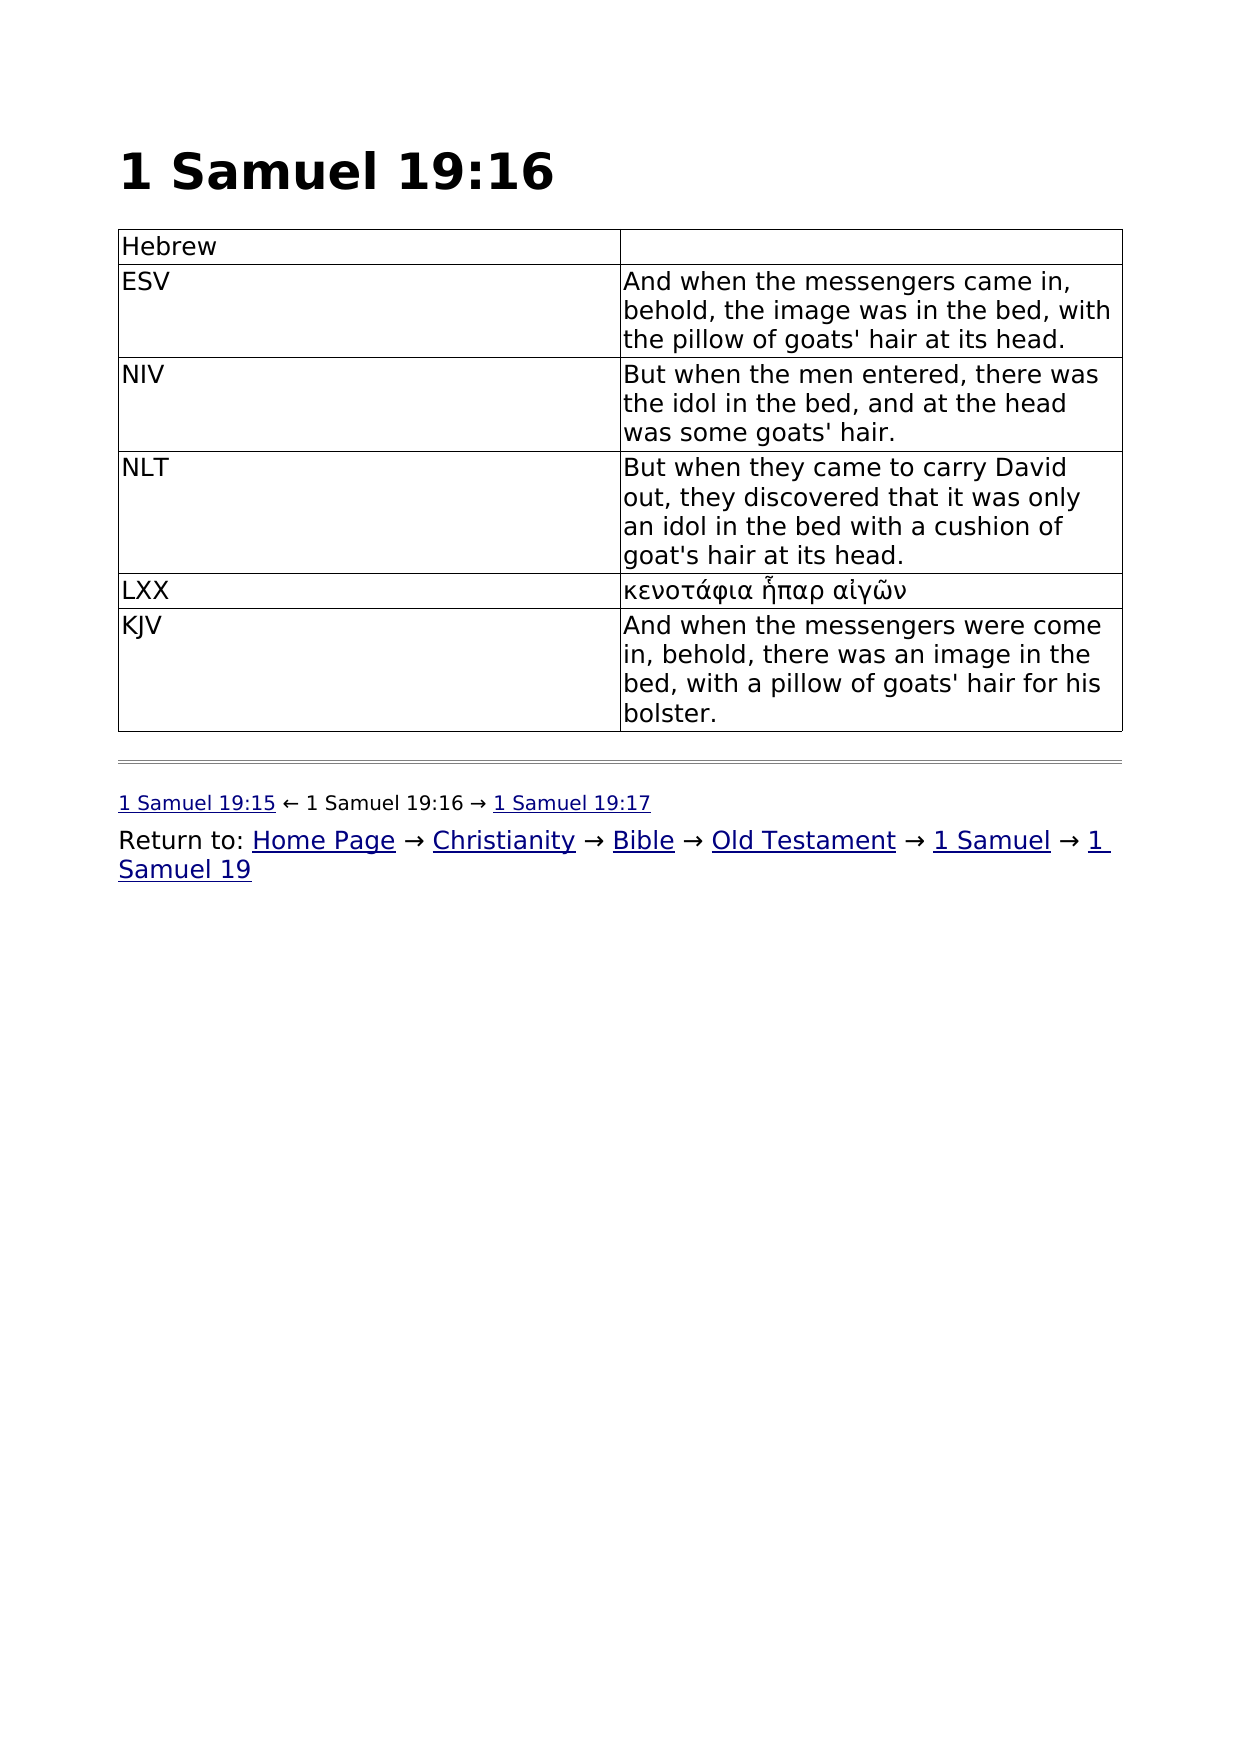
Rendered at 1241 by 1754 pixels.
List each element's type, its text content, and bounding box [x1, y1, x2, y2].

table_cell NLT [119, 452, 620, 573]
table_cell But when the men entered, there was the idol in the bed, and at the head was some goats' hair. [621, 358, 1122, 451]
table_header [621, 230, 1122, 264]
table_cell But when they came to carry David out, they discovered that it was only an idol in the bed with a cushion of goat's hair at its head. [621, 452, 1122, 573]
table_cell KJV [119, 609, 620, 731]
table_cell And when the messengers came in, behold, the image was in the bed, with the pillow of goats' hair at its head. [621, 265, 1122, 357]
text Return to: Home Page → Christianity → Bible → Old Testament → 1 Samuel → 1 Samuel 19 [118, 826, 1122, 884]
table_cell NIV [119, 358, 620, 451]
table_cell And when the messengers were come in, behold, there was an image in the bed, with a pillow of goats' hair for his bolster. [621, 609, 1122, 731]
text 1 Samuel 19:15 ← 1 Samuel 19:16 → 1 Samuel 19:17 [118, 792, 1122, 826]
subtitle 1 Samuel 19:16 [118, 143, 1122, 201]
table_cell ESV [119, 265, 620, 357]
table_cell κενοτάφια ἧπαρ αἰγῶν [621, 574, 1122, 608]
table_header Hebrew [119, 230, 620, 264]
table_cell LXX [119, 574, 620, 608]
